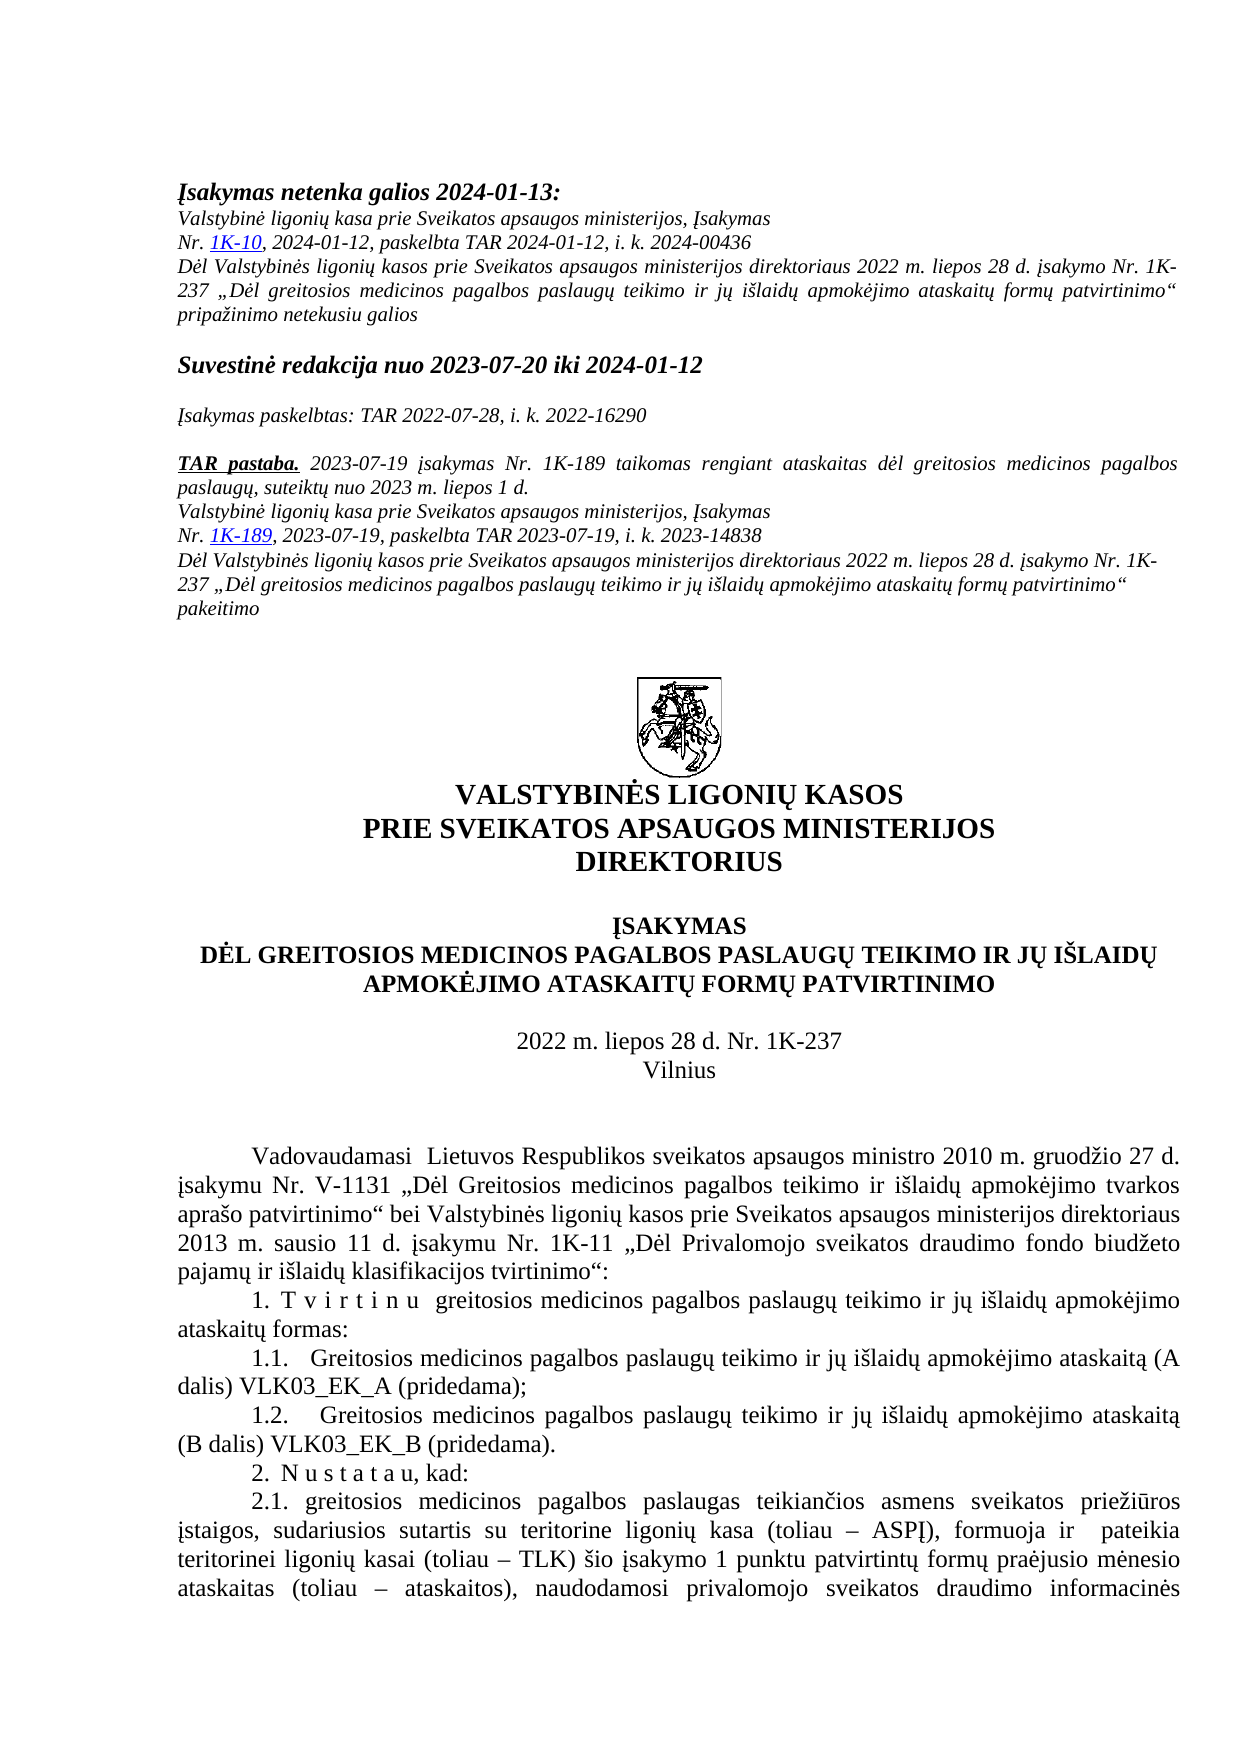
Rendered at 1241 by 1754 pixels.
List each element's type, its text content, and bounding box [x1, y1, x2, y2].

text Vilnius [177, 1055, 1181, 1084]
text Įsakymas paskelbtas: TAR 2022-07-28, i. k. 2022-16290 [177, 403, 1181, 427]
text Įsakymas netenka galios 2024-01-13: [177, 177, 1181, 206]
text DĖL GREITOSIOS MEDICINOS PAGALBOS PASLAUGŲ TEIKIMO IR JŲ IŠLAIDŲ APMOKĖJIMO ATASKAITų FORMų PATVIRTINIMO [177, 940, 1181, 998]
text ĮSAKYMAS [177, 911, 1181, 940]
text Valstybinė ligonių kasa prie Sveikatos apsaugos ministerijos, Įsakymas [177, 206, 1181, 230]
text Valstybinė ligonių kasa prie Sveikatos apsaugos ministerijos, Įsakymas [177, 499, 1181, 523]
text Nr. 1K-189, 2023-07-19, paskelbta TAR 2023-07-19, i. k. 2023-14838 [177, 523, 1181, 547]
text 2022 m. liepos 28 d. Nr. 1K-237 [177, 1026, 1181, 1055]
text 1. T v i r t i n u greitosios medicinos pagalbos paslaugų teikimo ir jų išlaidų apmokėjimo ataskaitų formas: [177, 1285, 1181, 1343]
text TAR pastaba. 2023-07-19 įsakymas Nr. 1K-189 taikomas rengiant ataskaitas dėl greitosios medicinos pagalbos paslaugų, suteiktų nuo 2023 m. liepos 1 d. [177, 451, 1181, 499]
text 1.1. Greitosios medicinos pagalbos paslaugų teikimo ir jų išlaidų apmokėjimo ataskaitą (A dalis) VLK03_EK_A (pridedama); [177, 1343, 1181, 1400]
text VALSTYBINĖS LIGONIŲ KASOS [177, 777, 1181, 811]
text 1.2. Greitosios medicinos pagalbos paslaugų teikimo ir jų išlaidų apmokėjimo ataskaitą (B dalis) VLK03_EK_B (pridedama). [177, 1400, 1181, 1458]
text 2. N u s t a t a u, kad: [251, 1458, 1181, 1486]
text 2.1. greitosios medicinos pagalbos paslaugas teikiančios asmens sveikatos priežiūros įstaigos, sudariusios sutartis su teritorine ligonių kasa (toliau – ASPĮ), formuoja ir pateikia teritorinei ligonių kasai (toliau – TLK) šio įsakymo 1 punktu patvirtintų formų praėjusio mėnesio ataskaitas (toliau – ataskaitos), naudodamosi privalomojo sveikatos draudimo informacinės [177, 1486, 1181, 1601]
text Dėl Valstybinės ligonių kasos prie Sveikatos apsaugos ministerijos direktoriaus 2022 m. liepos 28 d. įsakymo Nr. 1K-237 „Dėl greitosios medicinos pagalbos paslaugų teikimo ir jų išlaidų apmokėjimo ataskaitų formų patvirtinimo“ pripažinimo netekusiu galios [177, 254, 1181, 326]
text Dėl Valstybinės ligonių kasos prie Sveikatos apsaugos ministerijos direktoriaus 2022 m. liepos 28 d. įsakymo Nr. 1K-237 „Dėl greitosios medicinos pagalbos paslaugų teikimo ir jų išlaidų apmokėjimo ataskaitų formų patvirtinimo“ pakeitimo [177, 547, 1181, 620]
text DIREKTORIUS [177, 844, 1181, 878]
text Vadovaudamasi Lietuvos Respublikos sveikatos apsaugos ministro 2010 m. gruodžio 27 d. įsakymu Nr. V-1131 „Dėl Greitosios medicinos pagalbos teikimo ir išlaidų apmokėjimo tvarkos aprašo patvirtinimo“ bei Valstybinės ligonių kasos prie Sveikatos apsaugos ministerijos direktoriaus 2013 m. sausio 11 d. įsakymu Nr. 1K-11 „Dėl Privalomojo sveikatos draudimo fondo biudžeto pajamų ir išlaidų klasifikacijos tvirtinimo“: [177, 1141, 1181, 1285]
text Nr. 1K-10, 2024-01-12, paskelbta TAR 2024-01-12, i. k. 2024-00436 [177, 230, 1181, 254]
text PRIE SVEIKATOS APSAUGOS MINISTERIJOS [177, 811, 1181, 844]
text Suvestinė redakcija nuo 2023-07-20 iki 2024-01-12 [177, 350, 1181, 379]
